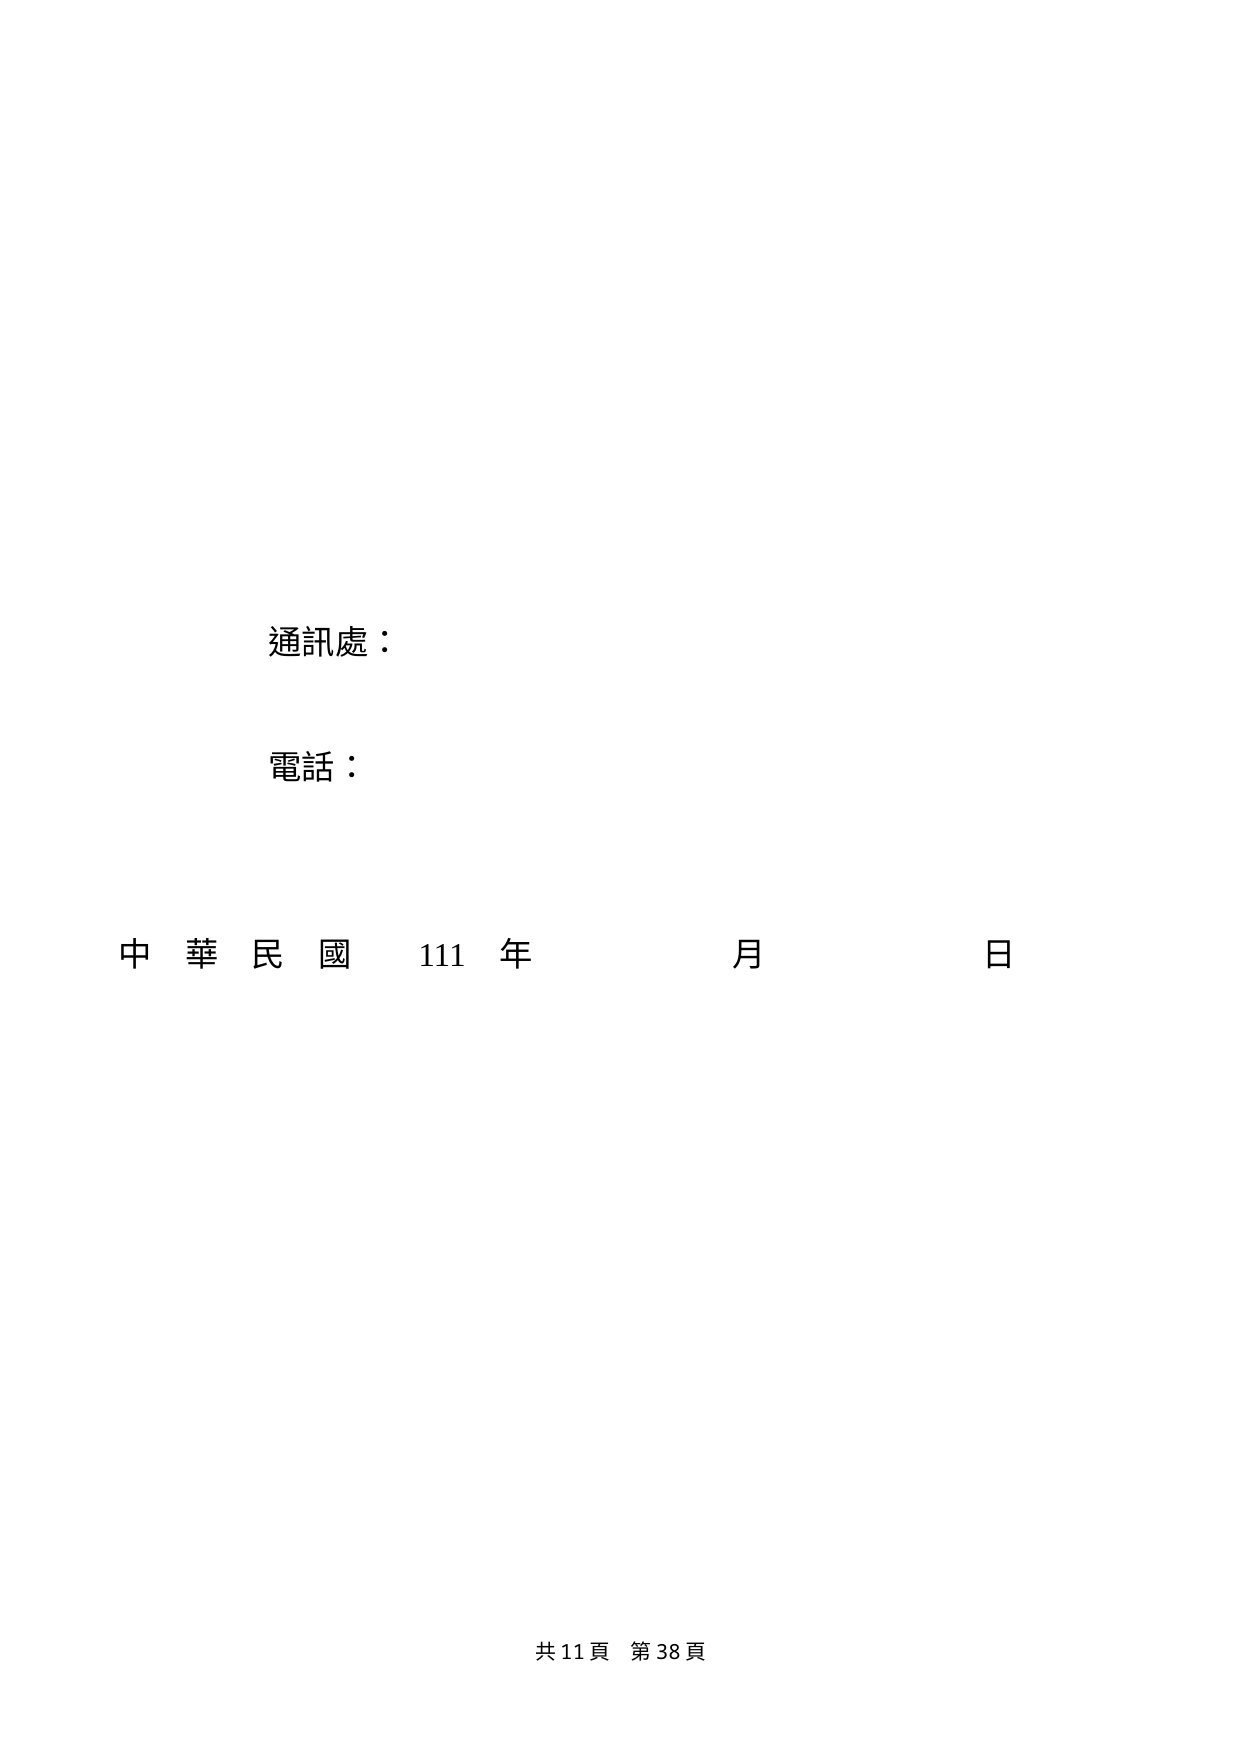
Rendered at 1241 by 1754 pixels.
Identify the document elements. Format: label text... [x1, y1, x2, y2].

text 電話： [118, 723, 1122, 786]
text 中 華 民 國 111 年 月 日 [118, 911, 1122, 973]
text 通訊處： [118, 598, 1122, 661]
